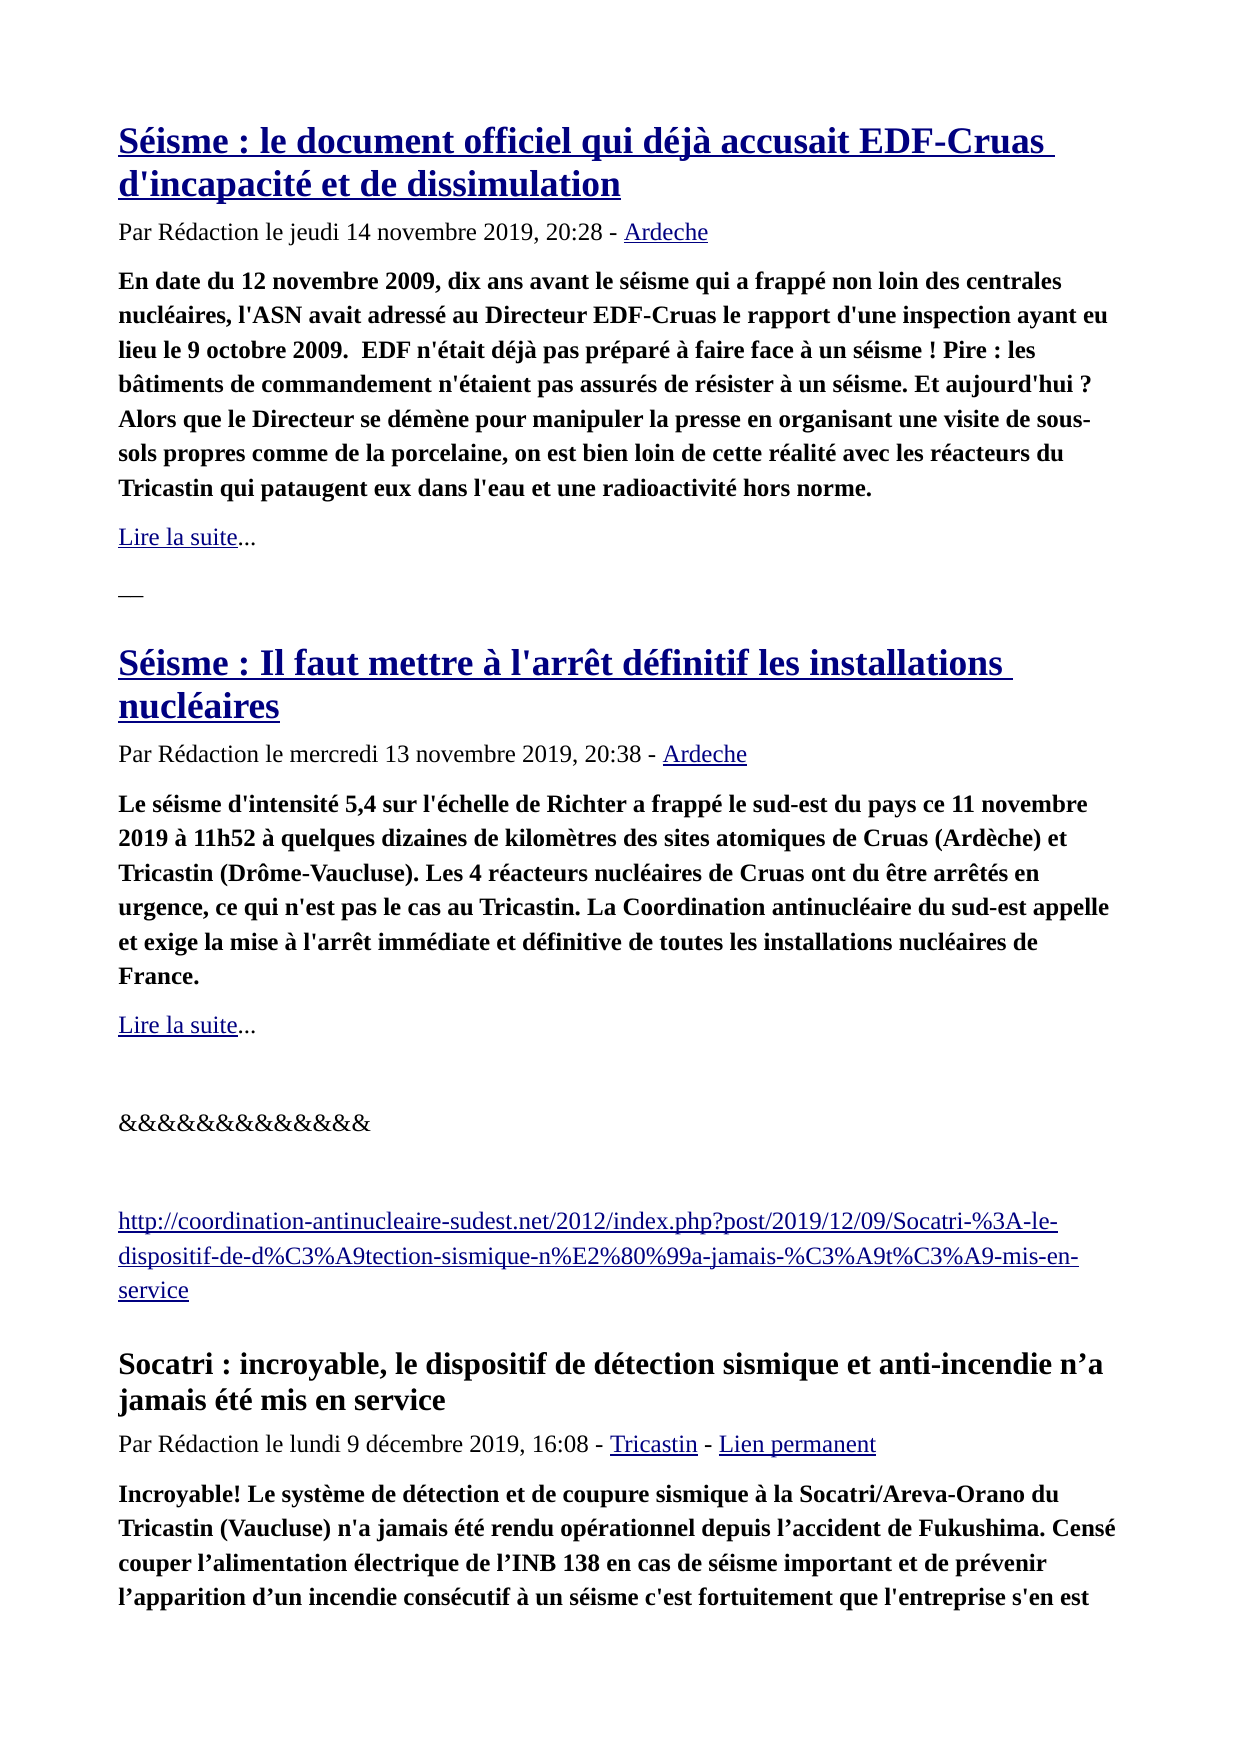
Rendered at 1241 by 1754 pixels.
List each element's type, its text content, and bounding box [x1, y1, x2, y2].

text Lire la suite... [118, 1010, 1122, 1039]
text http://coordination-antinucleaire-sudest.net/2012/index.php?post/2019/12/09/Socatri-%3A-le-dispositif-de-d%C3%A9tection-sismique-n%E2%80%99a-jamais-%C3%A9t%C3%A9-mis-en-service [118, 1206, 1122, 1304]
text Par Rédaction le lundi 9 décembre 2019, 16:08 - Tricastin - Lien permanent [118, 1429, 1122, 1458]
text Lire la suite... [118, 522, 1122, 551]
subtitle Séisme : le document officiel qui déjà accusait EDF-Cruas d'incapacité et de dissimulation [118, 118, 1122, 204]
text En date du 12 novembre 2009, dix ans avant le séisme qui a frappé non loin des centrales nucléaires, l'ASN avait adressé au Directeur EDF-Cruas le rapport d'une inspection ayant eu lieu le 9 octobre 2009. EDF n'était déjà pas préparé à faire face à un séisme ! Pire : les bâtiments de commandement n'étaient pas assurés de résister à un séisme. Et aujourd'hui ? Alors que le Directeur se démène pour manipuler la presse en organisant une visite de sous-sols propres comme de la porcelaine, on est bien loin de cette réalité avec les réacteurs du Tricastin qui pataugent eux dans l'eau et une radioactivité hors norme. [118, 266, 1122, 502]
subtitle Séisme : Il faut mettre à l'arrêt définitif les installations nucléaires [118, 641, 1122, 727]
text Le séisme d'intensité 5,4 sur l'échelle de Richter a frappé le sud-est du pays ce 11 novembre 2019 à 11h52 à quelques dizaines de kilomètres des sites atomiques de Cruas (Ardèche) et Tricastin (Drôme-Vaucluse). Les 4 réacteurs nucléaires de Cruas ont du être arrêtés en urgence, ce qui n'est pas le cas au Tricastin. La Coordination antinucléaire du sud-est appelle et exige la mise à l'arrêt immédiate et définitive de toutes les installations nucléaires de France. [118, 789, 1122, 990]
text Incroyable! Le système de détection et de coupure sismique à la Socatri/Areva-Orano du Tricastin (Vaucluse) n'a jamais été rendu opérationnel depuis l’accident de Fukushima. Censé couper l’alimentation électrique de l’INB 138 en cas de séisme important et de prévenir l’apparition d’un incendie consécutif à un séisme c'est fortuitement que l'entreprise s'en est [118, 1479, 1122, 1611]
text Par Rédaction le jeudi 14 novembre 2019, 20:28 - Ardeche [118, 217, 1122, 246]
text &&&&&&&&&&&&& [118, 1108, 1122, 1137]
text Par Rédaction le mercredi 13 novembre 2019, 20:38 - Ardeche [118, 739, 1122, 768]
text __ [118, 571, 1122, 600]
subtitle Socatri : incroyable, le dispositif de détection sismique et anti-incendie n’a jamais été mis en service [118, 1345, 1122, 1417]
